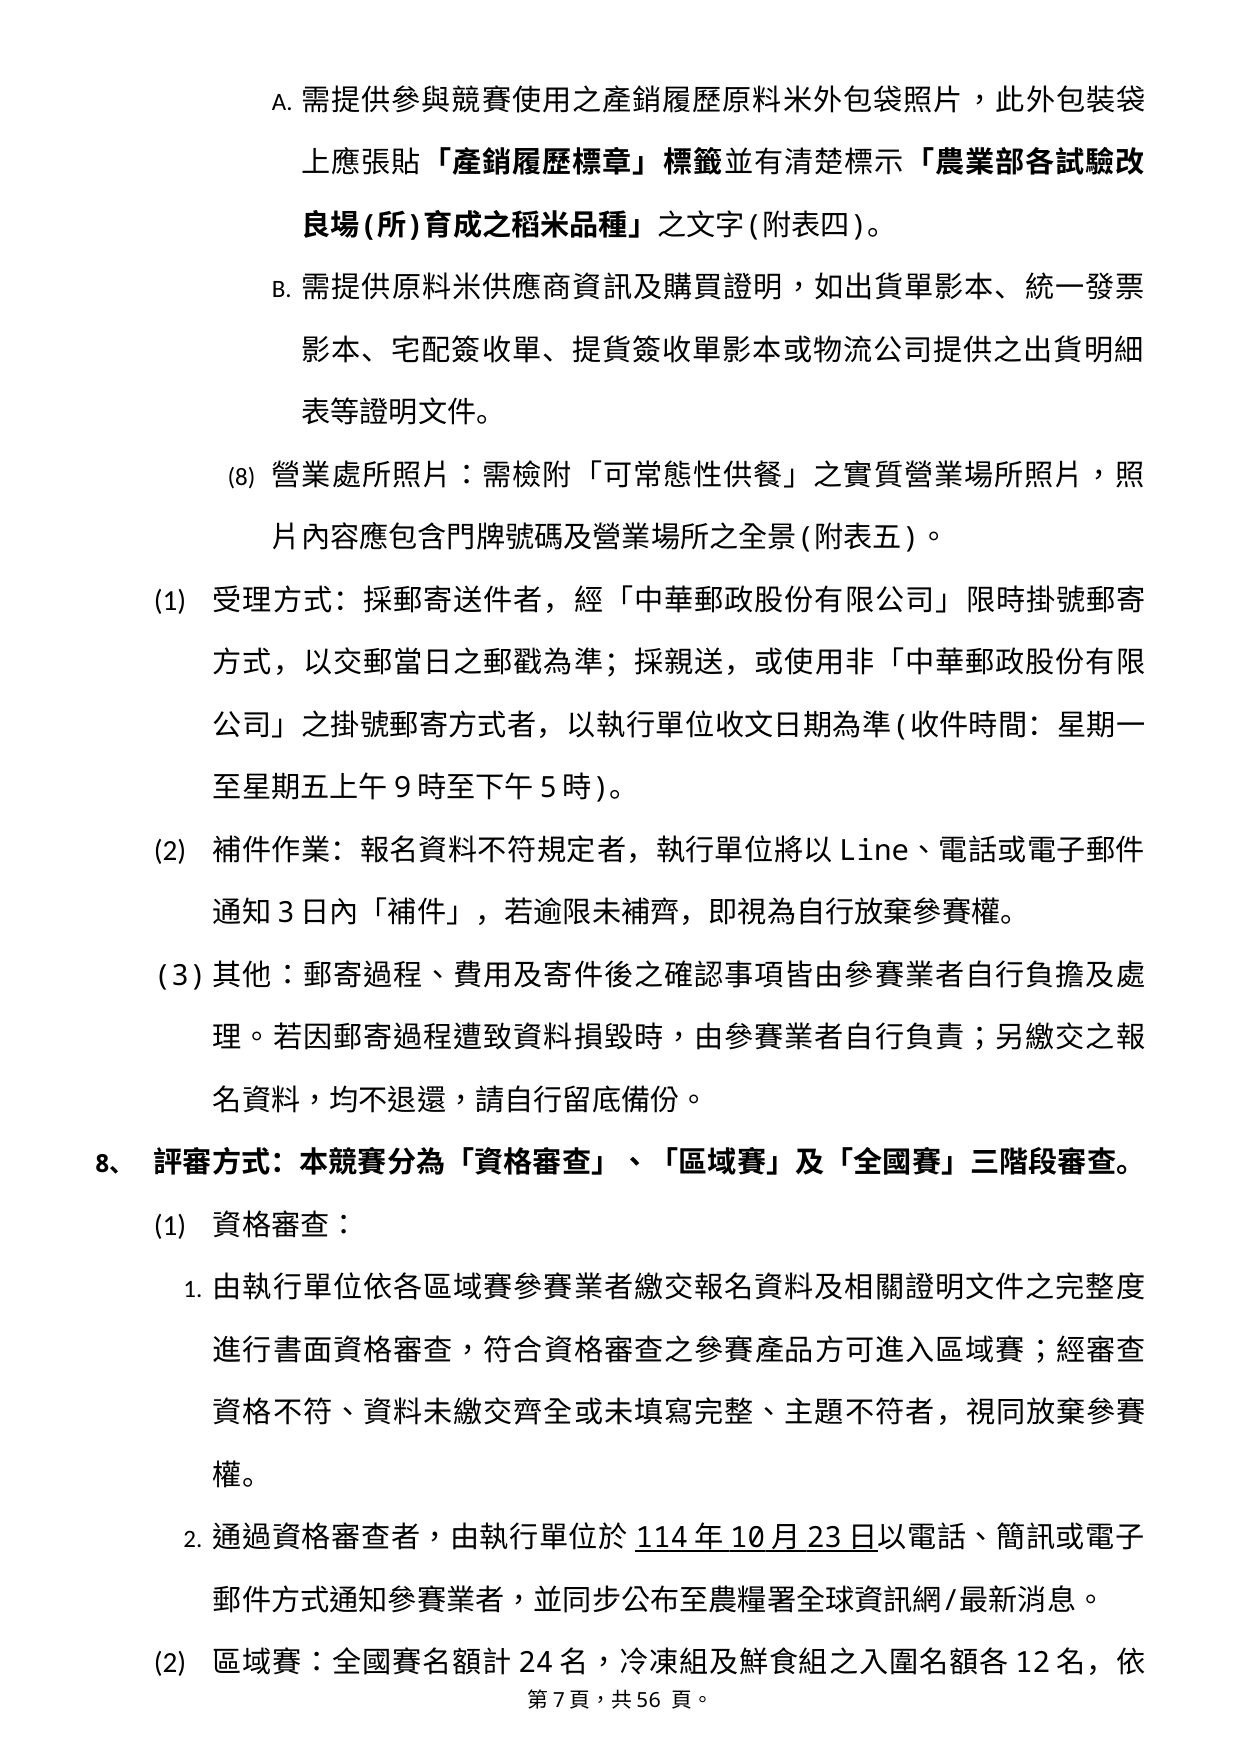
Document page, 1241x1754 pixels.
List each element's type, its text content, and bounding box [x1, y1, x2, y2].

list 其他：郵寄過程、費用及寄件後之確認事項皆由參賽業者自行負擔及處理。若因郵寄過程遭致資料損毀時，由參賽業者自行負責；另繳交之報名資料，均不退還，請自行留底備份。 [153, 931, 1146, 1118]
list 區域賽：全國賽名額計24名，冷凍組及鮮食組之入圍名額各12名，依 [153, 1618, 1146, 1681]
list 由執行單位依各區域賽參賽業者繳交報名資料及相關證明文件之完整度，進行書面資格審查，符合資格審查之參賽產品方可進入區域賽；經審查資格不符、資料未繳交齊全或未填寫完整、主題不符者，視同放棄參賽權。 [183, 1243, 1146, 1493]
list 受理方式：採郵寄送件者，經「中華郵政股份有限公司」限時掛號郵寄方式，以交郵當日之郵戳為準；採親送，或使用非「中華郵政股份有限公司」之掛號郵寄方式者，以執行單位收文日期為準(收件時間：星期一至星期五上午9時至下午5時)。 [153, 556, 1146, 806]
list 通過資格審查者，由執行單位於114年10月23日以電話、簡訊或電子郵件方式通知參賽業者，並同步公布至農糧署全球資訊網/最新消息。 [183, 1493, 1146, 1618]
list 需提供原料米供應商資訊及購買證明，如出貨單影本、統一發票影本、宅配簽收單、提貨簽收單影本或物流公司提供之出貨明細表等證明文件。 [272, 243, 1146, 431]
list 資格審查： [153, 1181, 1146, 1243]
list 補件作業：報名資料不符規定者，執行單位將以Line、電話或電子郵件通知3日內「補件」，若逾限未補齊，即視為自行放棄參賽權。 [153, 806, 1146, 931]
list 營業處所照片：需檢附「可常態性供餐」之實質營業場所照片，照片內容應包含門牌號碼及營業場所之全景(附表五)。 [227, 431, 1146, 556]
list 需提供參與競賽使用之產銷履歷原料米外包袋照片，此外包裝袋上應張貼「產銷履歷標章」標籤並有清楚標示「農業部各試驗改良場(所)育成之稻米品種」之文字(附表四)。 [272, 56, 1146, 243]
list 評審方式：本競賽分為「資格審查」、「區域賽」及「全國賽」三階段審查。 [94, 1118, 1146, 1181]
